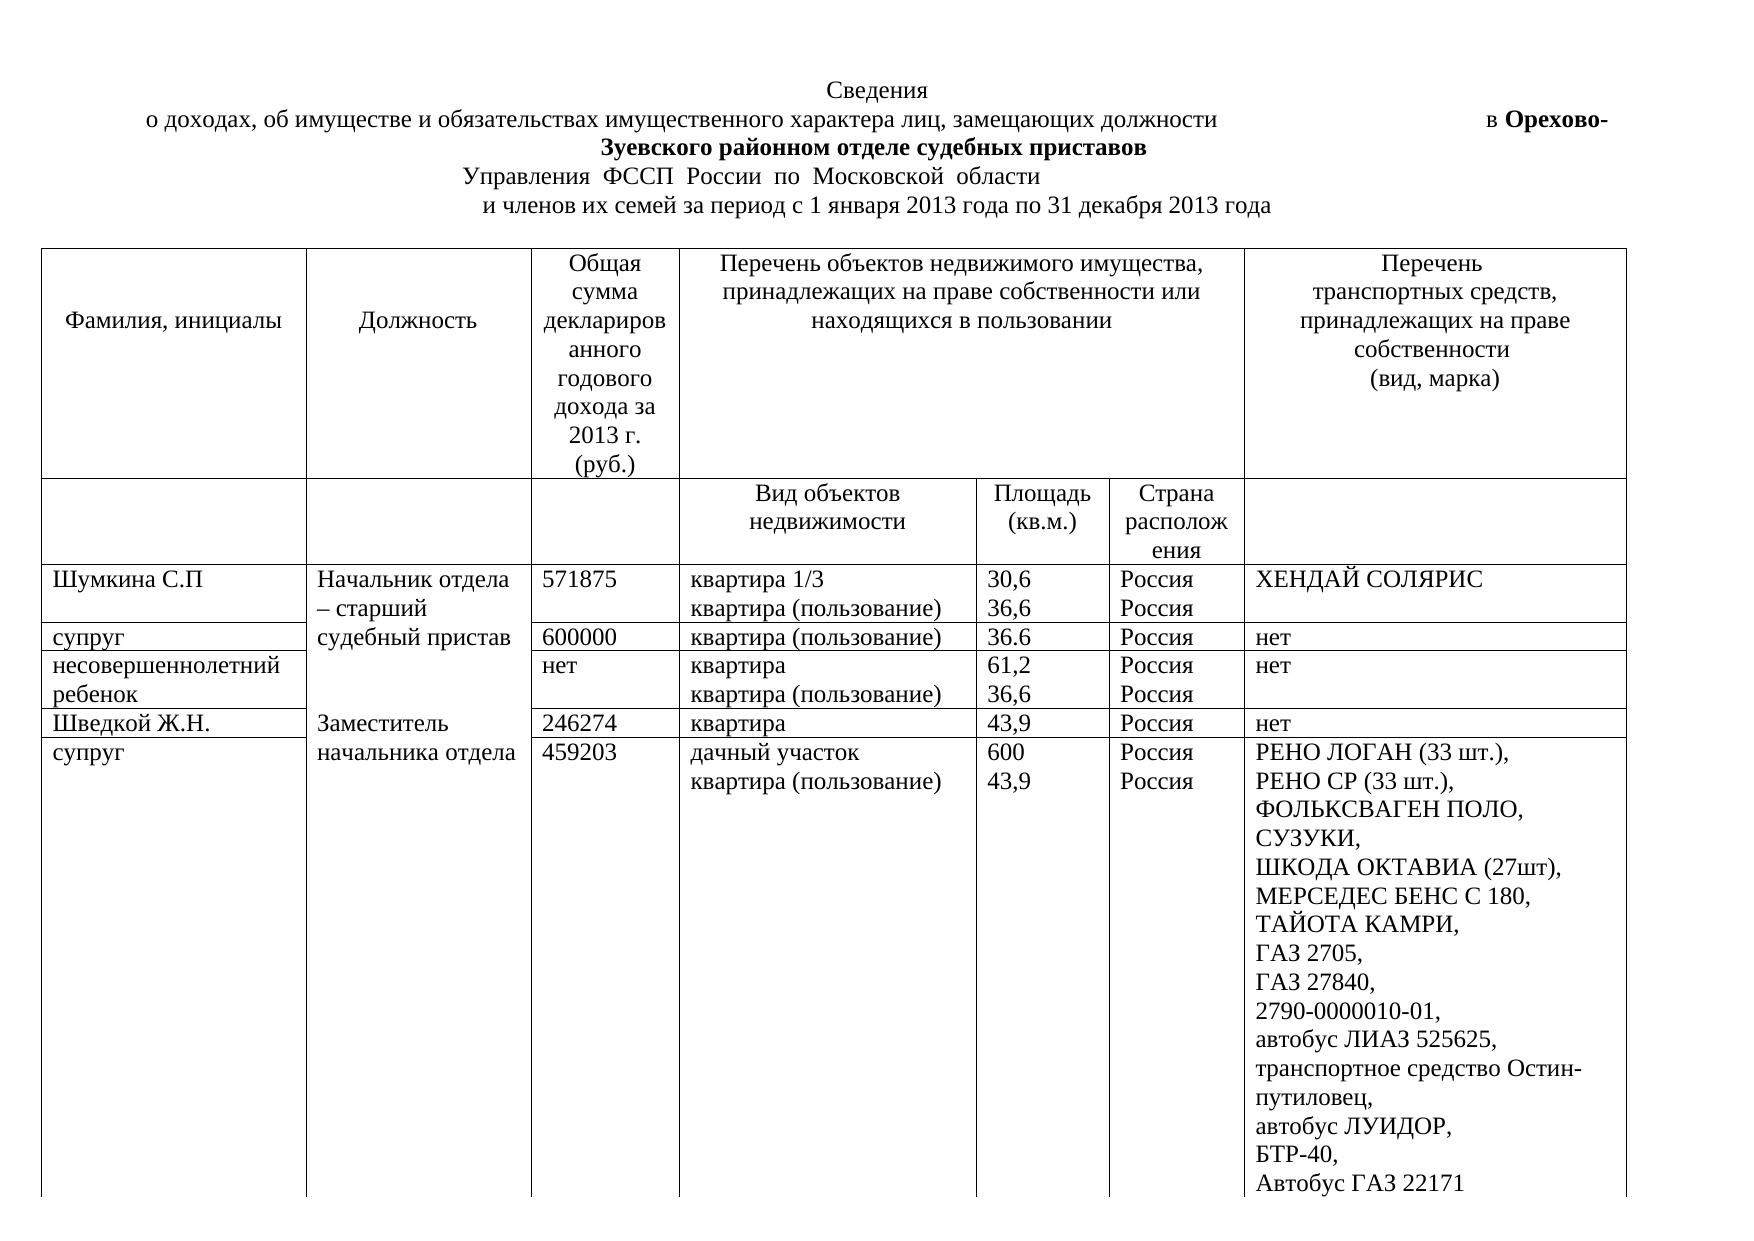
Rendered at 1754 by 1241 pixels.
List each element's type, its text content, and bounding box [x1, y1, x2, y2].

table_cell 30,6 36,6 [977, 565, 1109, 622]
table_header Перечень объектов недвижимого имущества, принадлежащих на праве собственности или находящихся в пользовании [680, 249, 1244, 478]
table_cell 600000 [532, 623, 679, 650]
table_cell Заместитель начальника отдела [307, 708, 531, 1197]
table_cell несовершеннолетний ребенок [42, 651, 306, 708]
table_cell 246274 [532, 709, 679, 737]
table_cell нет [1245, 623, 1626, 650]
table_cell дачный участок квартира (пользование) [680, 738, 976, 1197]
table_cell квартира квартира (пользование) [680, 651, 976, 708]
table_cell квартира [680, 709, 976, 737]
table_cell 61,2 36,6 [977, 651, 1109, 708]
table_cell РЕНО ЛОГАН (33 шт.), РЕНО СР (33 шт.), ФОЛЬКСВАГЕН ПОЛО, СУЗУКИ, ШКОДА ОКТАВИА (27шт), МЕРСЕДЕС БЕНС С 180, ТАЙОТА КАМРИ, ГАЗ 2705, ГАЗ 27840, 2790-0000010-01, автобус ЛИАЗ 525625, транспортное средство Остин-путиловец, автобус ЛУИДОР, БТР-40, Автобус ГАЗ 22171 [1245, 738, 1626, 1197]
table_cell [532, 479, 679, 564]
table_cell [42, 479, 306, 564]
table_cell Площадь (кв.м.) [977, 479, 1109, 564]
table_cell 459203 [532, 738, 679, 1197]
table_cell Россия [1110, 623, 1244, 650]
table_cell Шумкина С.П [42, 565, 306, 622]
table_cell 36,6 [977, 623, 1109, 650]
table_cell Россия Россия [1110, 738, 1244, 1197]
table_cell Россия Россия [1110, 565, 1244, 622]
table_cell 600 43,9 [977, 738, 1109, 1197]
text Управления ФССП России по Московской области [118, 161, 1636, 190]
table_header Перечень транспортных средств, принадлежащих на праве собственности (вид, марка) [1245, 249, 1626, 478]
table_cell 43,9 [977, 709, 1109, 737]
table_cell супруг [42, 738, 306, 1197]
table_cell Россия Россия [1110, 651, 1244, 708]
table_cell нет [1245, 651, 1626, 708]
table_cell Шведкой Ж.Н. [42, 709, 306, 737]
text Сведения [118, 75, 1636, 104]
table_cell [307, 479, 531, 564]
table_header Должность [307, 249, 531, 478]
text о доходах, об имуществе и обязательствах имущественного характера лиц, замещающих должности в Орехово-Зуевского районном отделе судебных приставов [118, 104, 1636, 161]
table_header Общая сумма декларированного годового дохода за 2013 г. (руб.) [532, 249, 679, 478]
table_cell Россия [1110, 709, 1244, 737]
table_header Фамилия, инициалы [42, 249, 306, 478]
table_cell Вид объектов недвижимости [680, 479, 976, 564]
table_cell нет [1245, 709, 1626, 737]
table_cell Страна расположения [1110, 479, 1244, 564]
table_cell квартира 1/3 квартира (пользование) [680, 565, 976, 622]
table_cell [1245, 479, 1626, 564]
text и членов их семей за период с 1 января 2013 года по 31 декабря 2013 года [118, 190, 1636, 219]
table_cell 571875 [532, 565, 679, 622]
table_cell супруг [42, 623, 306, 650]
table_cell квартира (пользование) [680, 623, 976, 650]
table_cell нет [532, 651, 679, 708]
table_cell Начальник отдела – старший судебный пристав [307, 565, 531, 708]
table_cell ХЕНДАЙ СОЛЯРИС [1245, 565, 1626, 622]
